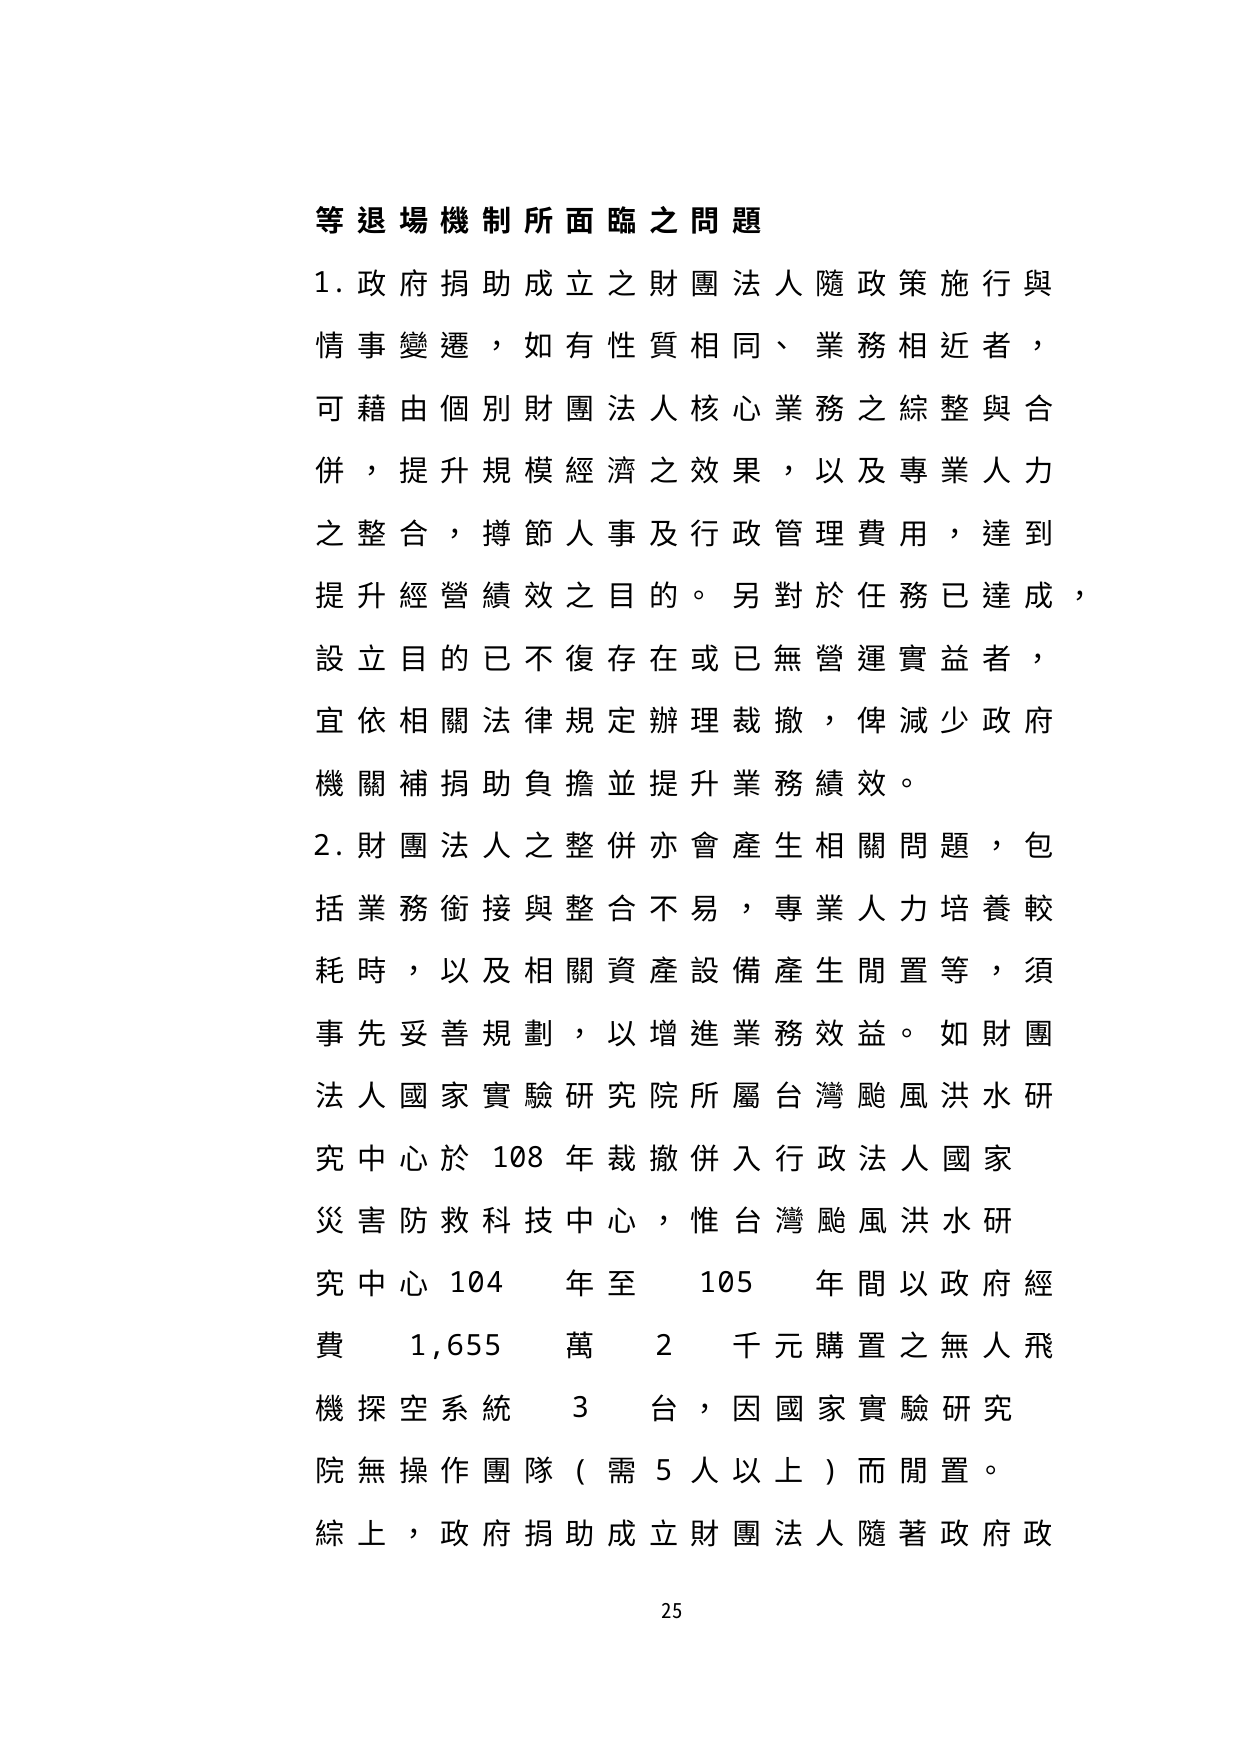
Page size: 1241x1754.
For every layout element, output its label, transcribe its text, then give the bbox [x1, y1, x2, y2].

text 2.財團法人之整併亦會產生相關問題，包括業務銜接與整合不易，專業人力培養較耗時，以及相關資產設備產生閒置等，須事先妥善規劃，以增進業務效益。如財團法人國家實驗研究院所屬台灣颱風洪水研究中心於108年裁撤併入行政法人國家災害防救科技中心，惟台灣颱風洪水研究中心104年至105年間以政府經費1,655萬2千元購置之無人飛機探空系統3台，因國家實驗研究院無操作團隊(需5人以上)而閒置。 [273, 802, 1059, 1490]
text 等退場機制所面臨之問題 [243, 177, 1059, 240]
text 1.政府捐助成立之財團法人隨政策施行與情事變遷，如有性質相同、業務相近者，可藉由個別財團法人核心業務之綜整與合併，提升規模經濟之效果，以及專業人力之整合，撙節人事及行政管理費用，達到提升經營績效之目的。另對於任務已達成，設立目的已不復存在或已無營運實益者，宜依相關法律規定辦理裁撤，俾減少政府機關補捐助負擔並提升業務績效。 [273, 240, 1059, 802]
text 綜上，政府捐助成立財團法人隨著政府政策施行與環境情事之變遷，部分任務已達成，設立目的已不復存在或已無營運實益，而無存續之必要，為避免資源浪費，允應重新檢討該部分政府捐助之財團法人之存續必要性，並就規模不經濟或經營績效欠佳之財團法人，研議整併或裁撤等退場機制，俾增進公益資源運用之效益，以及達到提升財團法人經營績效之目的。 [243, 1490, 1059, 1552]
